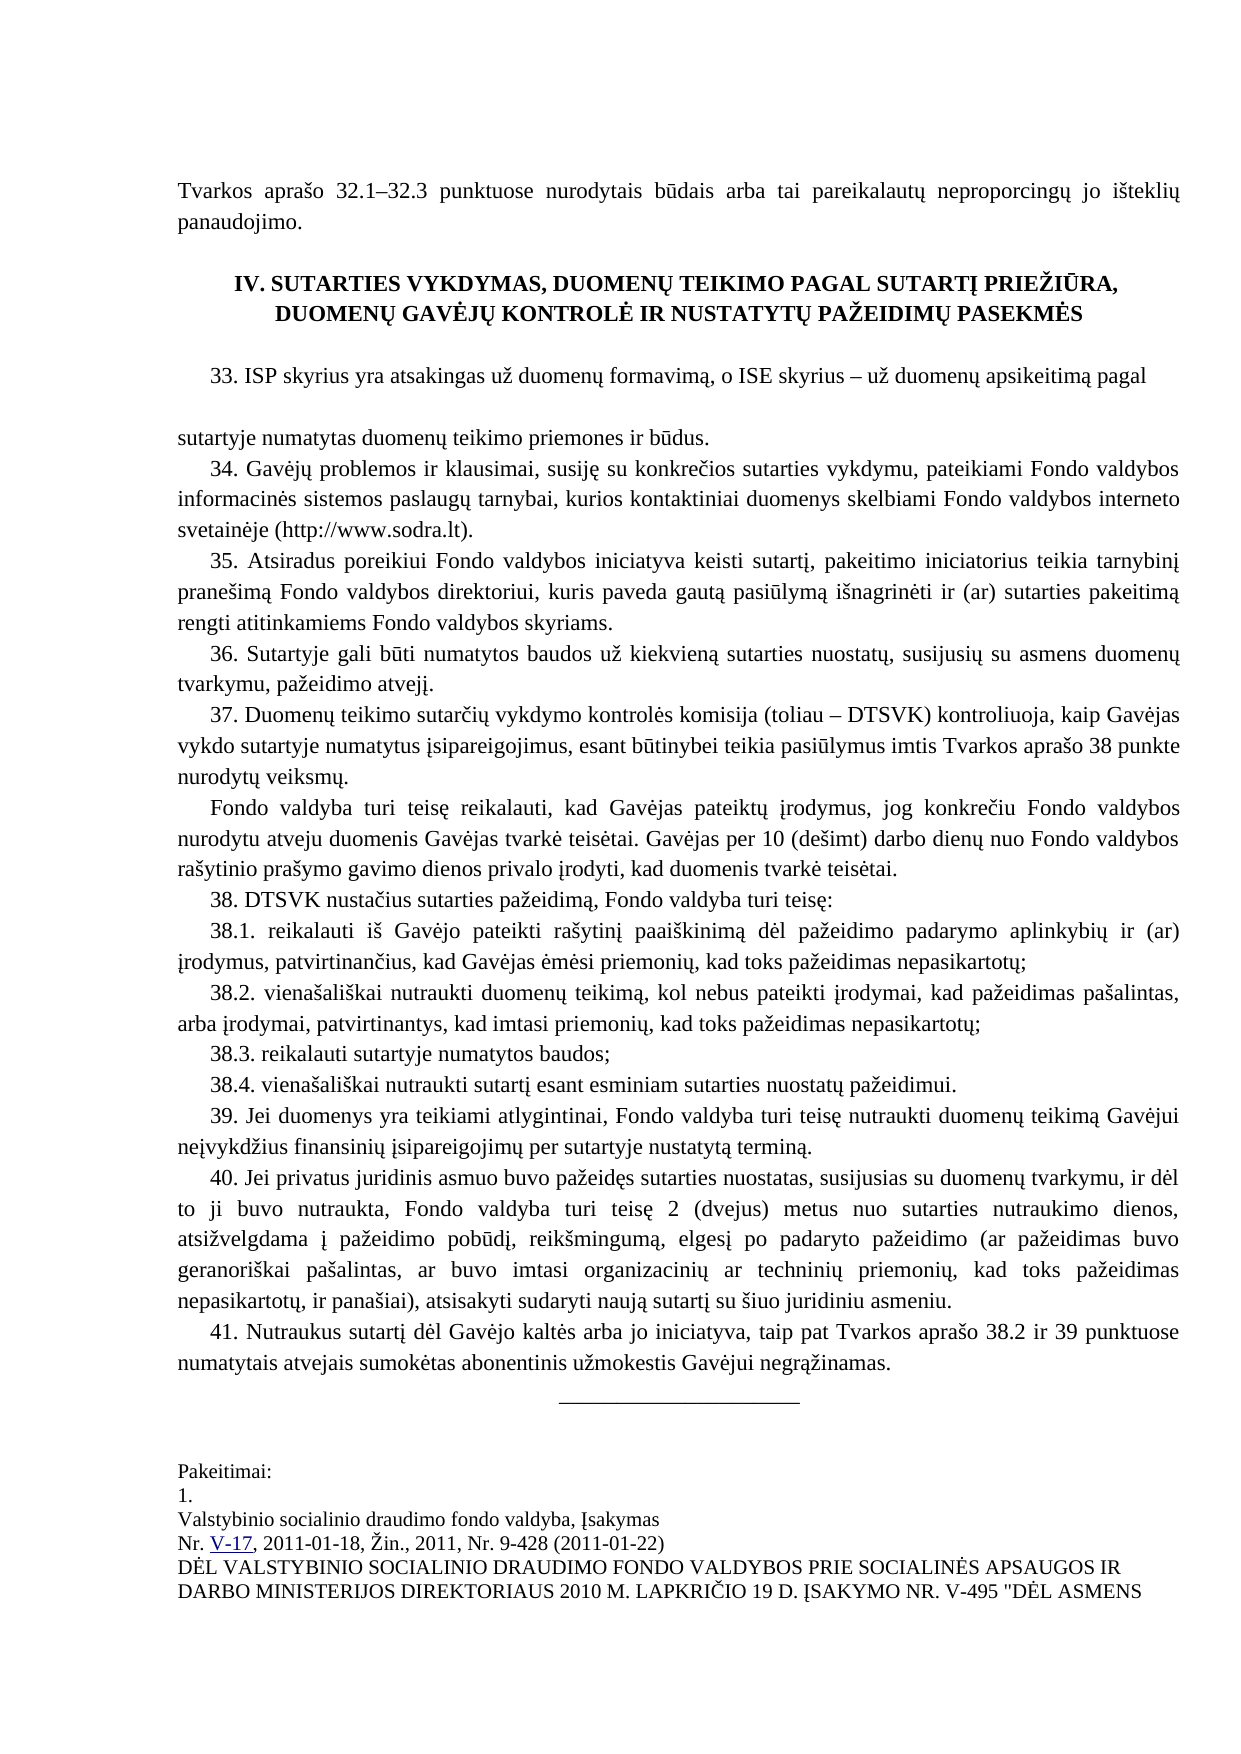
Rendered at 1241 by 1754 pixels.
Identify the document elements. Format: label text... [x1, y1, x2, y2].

text 37. Duomenų teikimo sutarčių vykdymo kontrolės komisija (toliau – DTSVK) kontroliuoja, kaip Gavėjas vykdo sutartyje numatytus įsipareigojimus, esant būtinybei teikia pasiūlymus imtis Tvarkos aprašo 38 punkte nurodytų veiksmų. [177, 701, 1181, 789]
text DĖL VALSTYBINIO SOCIALINIO DRAUDIMO FONDO VALDYBOS PRIE SOCIALINĖS APSAUGOS IR DARBO MINISTERIJOS DIREKTORIAUS 2010 M. LAPKRIČIO 19 D. ĮSAKYMO NR. V-495 "DĖL ASMENS [177, 1555, 1181, 1603]
text 38.3. reikalauti sutartyje numatytos baudos; [177, 1041, 1181, 1067]
text Tvarkos aprašo 32.1–32.3 punktuose nurodytais būdais arba tai pareikalautų neproporcingų jo išteklių panaudojimo. [177, 177, 1181, 234]
text Nr. V-17, 2011-01-18, Žin., 2011, Nr. 9-428 (2011-01-22) [177, 1531, 1181, 1555]
text 33. ISP skyrius yra atsakingas už duomenų formavimą, o ISE skyrius – už duomenų apsikeitimą pagal [177, 362, 1181, 388]
text 39. Jei duomenys yra teikiami atlygintinai, Fondo valdyba turi teisę nutraukti duomenų teikimą Gavėjui neįvykdžius finansinių įsipareigojimų per sutartyje nustatytą terminą. [177, 1102, 1181, 1159]
text 38. DTSVK nustačius sutarties pažeidimą, Fondo valdyba turi teisę: [177, 886, 1181, 913]
text 1. [177, 1483, 1181, 1507]
text 41. Nutraukus sutartį dėl Gavėjo kaltės arba jo iniciatyva, taip pat Tvarkos aprašo 38.2 ir 39 punktuose numatytais atvejais sumokėtas abonentinis užmokestis Gavėjui negrąžinamas. [177, 1318, 1181, 1375]
text 35. Atsiradus poreikiui Fondo valdybos iniciatyva keisti sutartį, pakeitimo iniciatorius teikia tarnybinį pranešimą Fondo valdybos direktoriui, kuris paveda gautą pasiūlymą išnagrinėti ir (ar) sutarties pakeitimą rengti atitinkamiems Fondo valdybos skyriams. [177, 547, 1181, 635]
text 38.2. vienašališkai nutraukti duomenų teikimą, kol nebus pateikti įrodymai, kad pažeidimas pašalintas, arba įrodymai, patvirtinantys, kad imtasi priemonių, kad toks pažeidimas nepasikartotų; [177, 979, 1181, 1036]
text 38.4. vienašališkai nutraukti sutartį esant esminiam sutarties nuostatų pažeidimui. [177, 1071, 1181, 1098]
text Fondo valdyba turi teisę reikalauti, kad Gavėjas pateiktų įrodymus, jog konkrečiu Fondo valdybos nurodytu atveju duomenis Gavėjas tvarkė teisėtai. Gavėjas per 10 (dešimt) darbo dienų nuo Fondo valdybos rašytinio prašymo gavimo dienos privalo įrodyti, kad duomenis tvarkė teisėtai. [177, 794, 1181, 882]
text 38.1. reikalauti iš Gavėjo pateikti rašytinį paaiškinimą dėl pažeidimo padarymo aplinkybių ir (ar) įrodymus, patvirtinančius, kad Gavėjas ėmėsi priemonių, kad toks pažeidimas nepasikartotų; [177, 917, 1181, 974]
text Pakeitimai: [177, 1459, 1181, 1483]
text 40. Jei privatus juridinis asmuo buvo pažeidęs sutarties nuostatas, susijusias su duomenų tvarkymu, ir dėl to ji buvo nutraukta, Fondo valdyba turi teisę 2 (dvejus) metus nuo sutarties nutraukimo dienos, atsižvelgdama į pažeidimo pobūdį, reikšmingumą, elgesį po padaryto pažeidimo (ar pažeidimas buvo geranoriškai pašalintas, ar buvo imtasi organizacinių ar techninių priemonių, kad toks pažeidimas nepasikartotų, ir panašiai), atsisakyti sudaryti naują sutartį su šiuo juridiniu asmeniu. [177, 1164, 1181, 1313]
text 34. Gavėjų problemos ir klausimai, susiję su konkrečios sutarties vykdymu, pateikiami Fondo valdybos informacinės sistemos paslaugų tarnybai, kurios kontaktiniai duomenys skelbiami Fondo valdybos interneto svetainėje (http://www.sodra.lt). [177, 455, 1181, 543]
text Valstybinio socialinio draudimo fondo valdyba, Įsakymas [177, 1507, 1181, 1531]
text 36. Sutartyje gali būti numatytos baudos už kiekvieną sutarties nuostatų, susijusių su asmens duomenų tvarkymu, pažeidimo atvejį. [177, 640, 1181, 697]
text _____________________ [177, 1380, 1181, 1406]
text sutartyje numatytas duomenų teikimo priemones ir būdus. [177, 424, 1181, 450]
text IV. sutarties VYKDYMAS, duomenų teikimo pagal sutartį priežiūra, duomenų gavėjų kontrolė ir nustatytų pažeidimų pasekmės [177, 270, 1181, 327]
